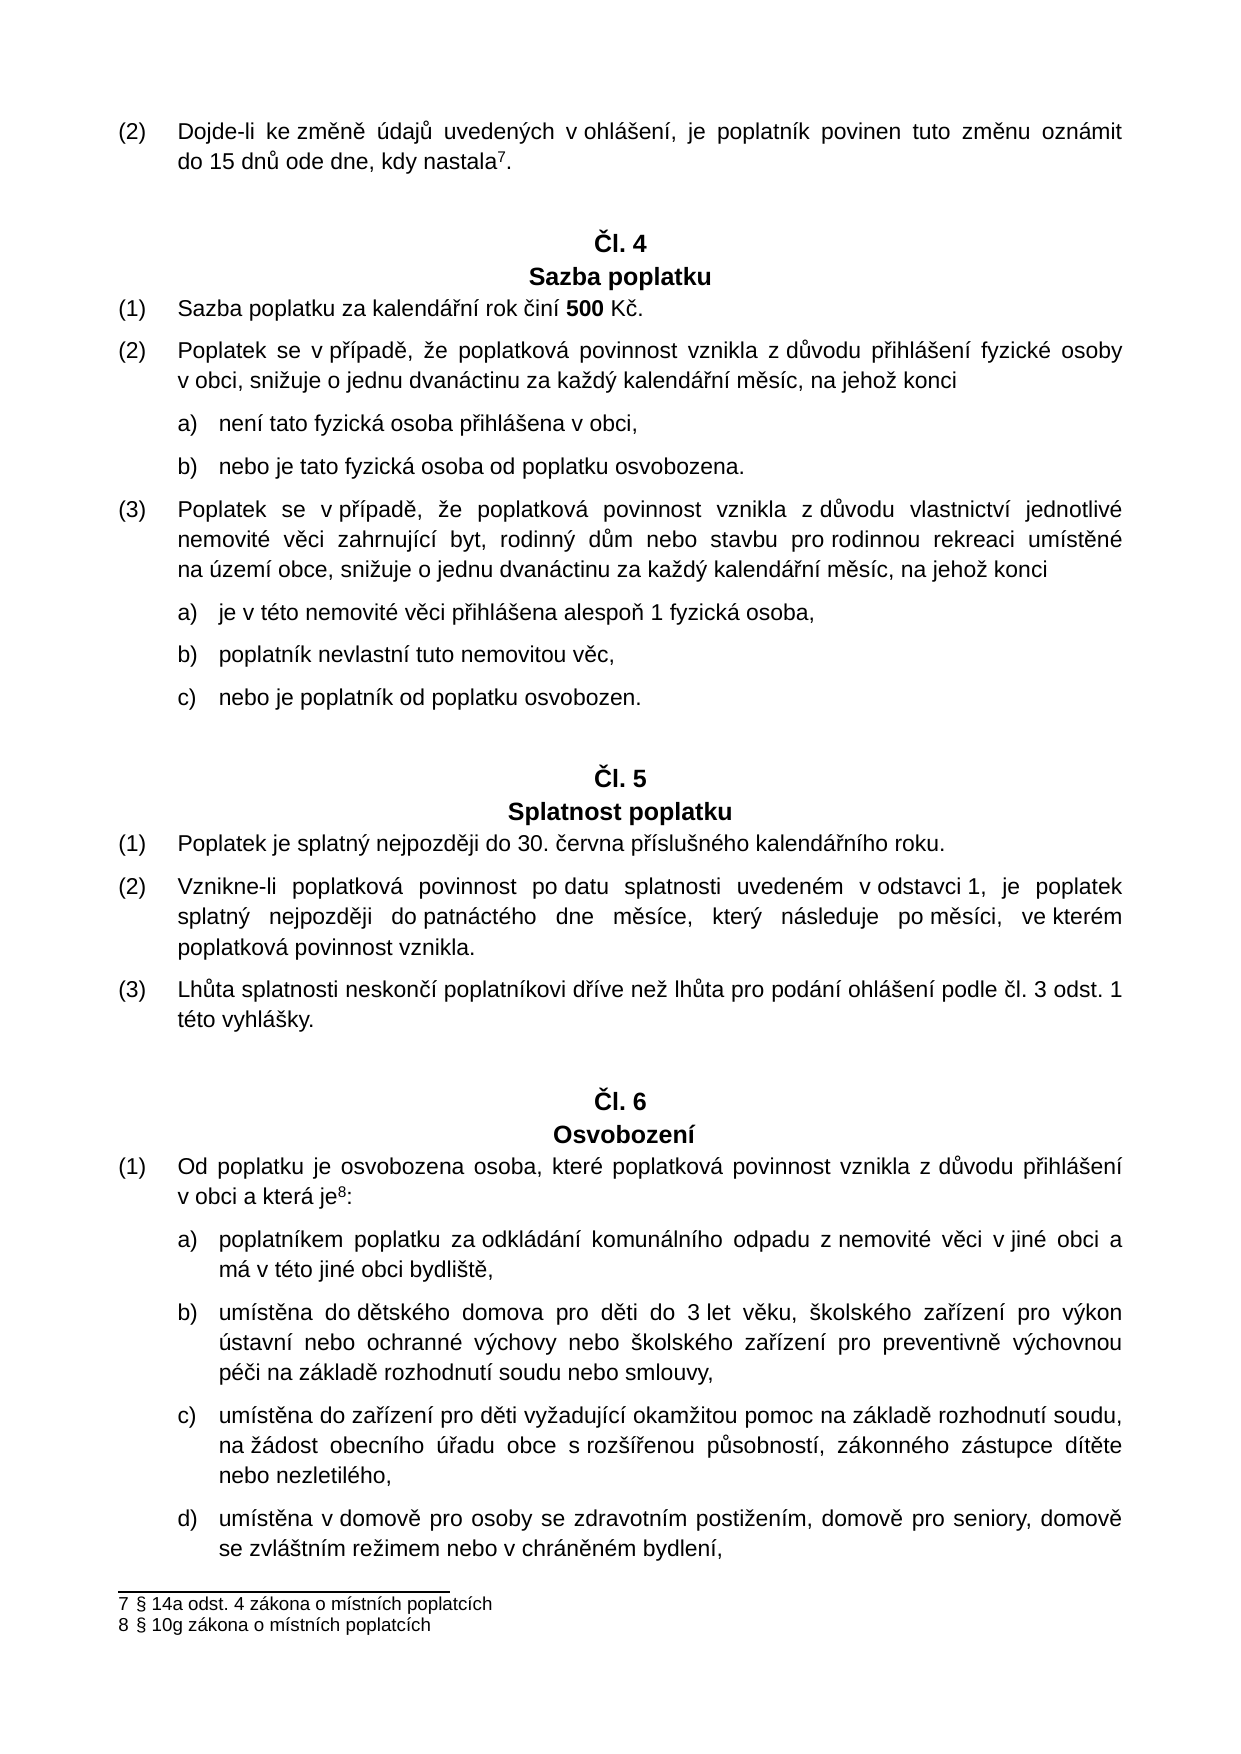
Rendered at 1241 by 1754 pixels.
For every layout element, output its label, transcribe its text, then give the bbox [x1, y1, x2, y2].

list umístěna do dětského domova pro děti do 3 let věku, školského zařízení pro výkon ústavní nebo ochranné výchovy nebo školského zařízení pro preventivně výchovnou péči na základě rozhodnutí soudu nebo smlouvy, [177, 1298, 1122, 1385]
list není tato fyzická osoba přihlášena v obci, [177, 410, 1122, 437]
subtitle Čl. 5 Splatnost poplatku [118, 764, 1122, 826]
list Od poplatku je osvobozena osoba, které poplatková povinnost vznikla z důvodu přihlášení v obci a která je: [118, 1153, 1122, 1209]
list nebo je poplatník od poplatku osvobozen. [177, 684, 1122, 711]
list § 10g zákona o místních poplatcích [118, 1614, 1122, 1635]
list poplatníkem poplatku za odkládání komunálního odpadu z nemovité věci v jiné obci a má v této jiné obci bydliště, [177, 1226, 1122, 1282]
list Lhůta splatnosti neskončí poplatníkovi dříve než lhůta pro podání ohlášení podle čl. 3 odst. 1 této vyhlášky. [118, 976, 1122, 1033]
list Poplatek se v případě, že poplatková povinnost vznikla z důvodu vlastnictví jednotlivé nemovité věci zahrnující byt, rodinný dům nebo stavbu pro rodinnou rekreaci umístěné na území obce, snižuje o jednu dvanáctinu za každý kalendářní měsíc, na jehož konci [118, 496, 1122, 582]
list Poplatek je splatný nejpozději do 30. června příslušného kalendářního roku. [118, 830, 1122, 857]
list Vznikne-li poplatková povinnost po datu splatnosti uvedeném v odstavci 1, je poplatek splatný nejpozději do patnáctého dne měsíce, který následuje po měsíci, ve kterém poplatková povinnost vznikla. [118, 873, 1122, 960]
list poplatník nevlastní tuto nemovitou věc, [177, 641, 1122, 668]
list § 14a odst. 4 zákona o místních poplatcích [118, 1592, 1122, 1614]
list umístěna v domově pro osoby se zdravotním postižením, domově pro seniory, domově se zvláštním režimem nebo v chráněném bydlení, [177, 1505, 1122, 1561]
list nebo je tato fyzická osoba od poplatku osvobozena. [177, 453, 1122, 479]
subtitle Čl. 4 Sazba poplatku [118, 228, 1122, 290]
list Sazba poplatku za kalendářní rok činí 500 Kč. [118, 294, 1122, 321]
list je v této nemovité věci přihlášena alespoň 1 fyzická osoba, [177, 599, 1122, 625]
list umístěna do zařízení pro děti vyžadující okamžitou pomoc na základě rozhodnutí soudu, na žádost obecního úřadu obce s rozšířenou působností, zákonného zástupce dítěte nebo nezletilého, [177, 1402, 1122, 1488]
subtitle Čl. 6 Osvobození [118, 1087, 1122, 1148]
list Poplatek se v případě, že poplatková povinnost vznikla z důvodu přihlášení fyzické osoby v obci, snižuje o jednu dvanáctinu za každý kalendářní měsíc, na jehož konci [118, 337, 1122, 394]
list Dojde-li ke změně údajů uvedených v ohlášení, je poplatník povinen tuto změnu oznámit do 15 dnů ode dne, kdy nastala. [118, 118, 1122, 175]
